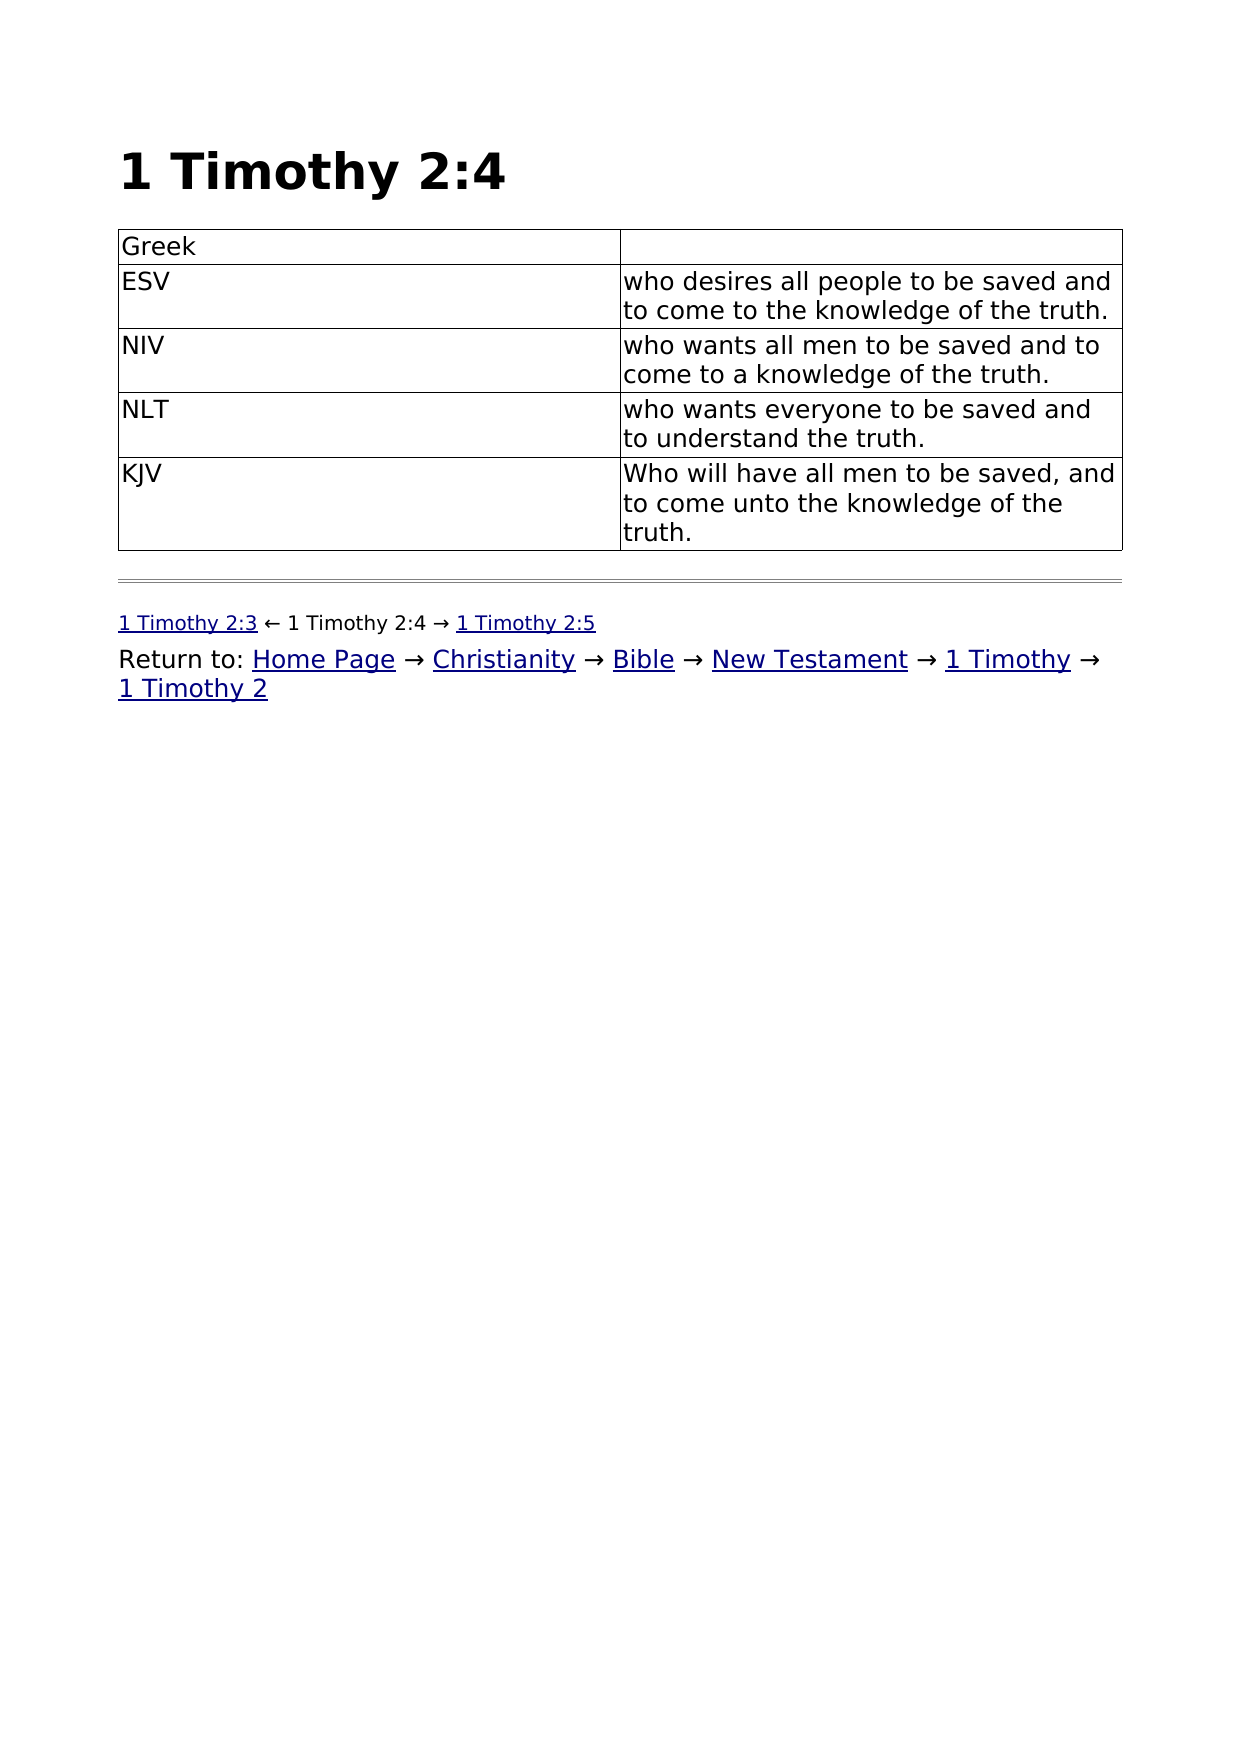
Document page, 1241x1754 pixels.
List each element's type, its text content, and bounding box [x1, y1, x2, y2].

table_cell NIV [119, 329, 620, 392]
table_cell NLT [119, 393, 620, 457]
table_cell who wants everyone to be saved and to understand the truth. [621, 393, 1122, 457]
table_cell KJV [119, 458, 620, 550]
table_header [621, 230, 1122, 264]
table_cell Who will have all men to be saved, and to come unto the knowledge of the truth. [621, 458, 1122, 550]
text Return to: Home Page → Christianity → Bible → New Testament → 1 Timothy → 1 Timothy 2 [118, 645, 1122, 704]
text 1 Timothy 2:3 ← 1 Timothy 2:4 → 1 Timothy 2:5 [118, 611, 1122, 645]
table_cell who wants all men to be saved and to come to a knowledge of the truth. [621, 329, 1122, 392]
table_cell who desires all people to be saved and to come to the knowledge of the truth. [621, 265, 1122, 328]
table_cell ESV [119, 265, 620, 328]
table_header Greek [119, 230, 620, 264]
subtitle 1 Timothy 2:4 [118, 143, 1122, 201]
